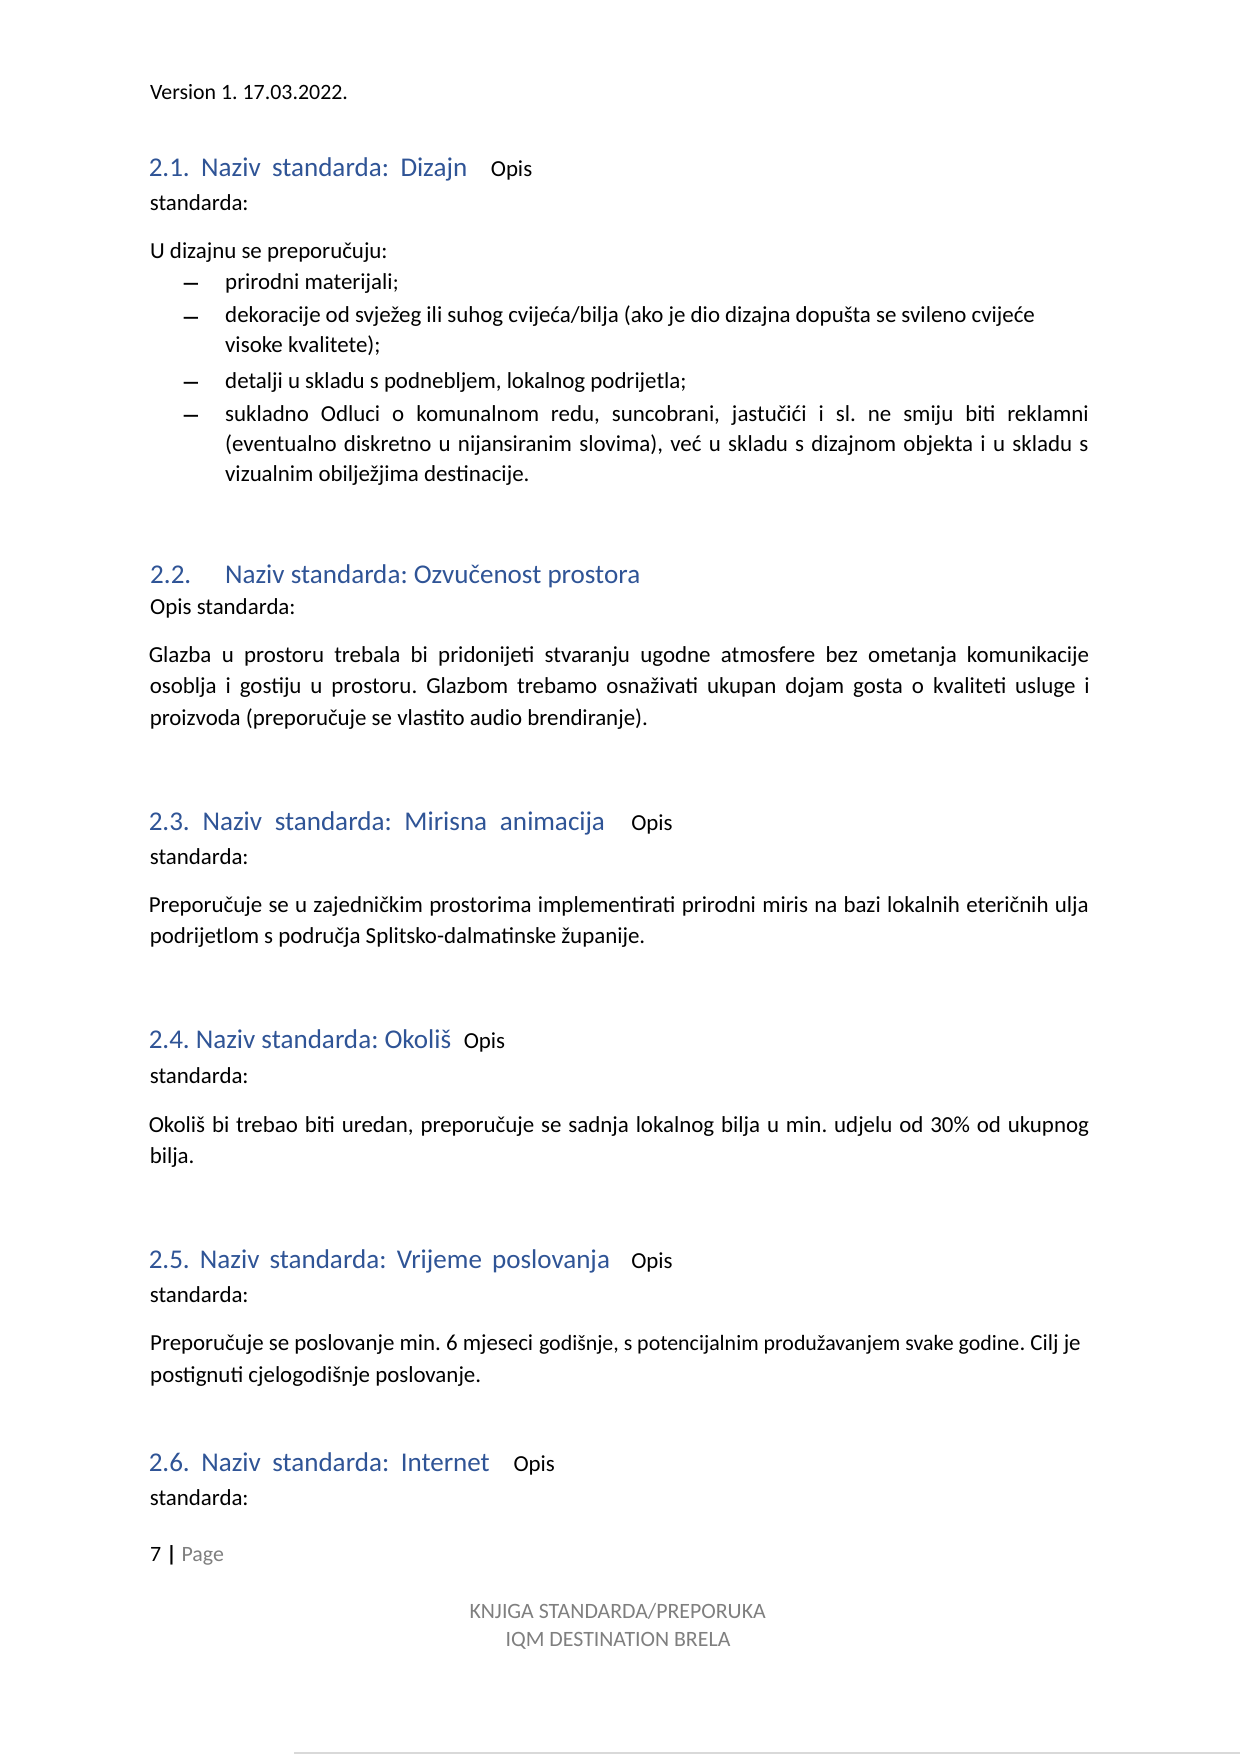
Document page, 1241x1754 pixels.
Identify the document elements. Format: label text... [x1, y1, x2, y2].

text U dizajnu se preporučuju: [150, 236, 1091, 264]
text Okoliš bi trebao biti uredan, preporučuje se sadnja lokalnog bilja u min. udjelu od 30% od ukupnog bilja. [148, 1110, 1091, 1169]
text 2.4. Naziv standarda: Okoliš Opis standarda: [148, 1022, 532, 1089]
text Glazba u prostoru trebala bi pridonijeti stvaranju ugodne atmosfere bez ometanja komunikacije osoblja i gostiju u prostoru. Glazbom trebamo osnaživati ukupan dojam gosta o kvaliteti usluge i proizvoda (preporučuje se vlastito audio brendiranje). [148, 641, 1091, 731]
text 2.6. Naziv standarda: Internet Opis standarda: [148, 1445, 554, 1511]
table_header prirodni materijali; [225, 268, 1095, 300]
text 2.3. Naziv standarda: Mirisna animacija Opis standarda: [148, 804, 672, 870]
table_cell − [150, 300, 225, 366]
text Preporučuje se poslovanje min. 6 mjeseci godišnje, s potencijalnim produžavanjem svake godine. Cilj je postignuti cjelogodišnje poslovanje. [150, 1328, 1091, 1388]
table_cell Naziv standarda: Ozvučenost prostora [225, 552, 1095, 592]
text Opis standarda: [150, 592, 1091, 620]
text 2.1. Naziv standarda: Dizajn Opis standarda: [148, 150, 532, 216]
text Preporučuje se u zajedničkim prostorima implementirati prirodni miris na bazi lokalnih eteričnih ulja podrijetlom s područja Splitsko-dalmatinske županije. [148, 890, 1091, 949]
table_cell detalji u skladu s podnebljem, lokalnog podrijetla; [225, 366, 1095, 399]
table_cell − [150, 366, 225, 399]
table_cell sukladno Odluci o komunalnom redu, suncobrani, jastučići i sl. ne smiju biti reklamni (eventualno diskretno u nijansiranim slovima), već u skladu s dizajnom objekta i u skladu s vizualnim obilježjima destinacije. [225, 399, 1095, 552]
table_cell − [150, 399, 225, 552]
table_cell dekoracije od svježeg ili suhog cvijeća/bilja (ako je dio dizajna dopušta se svileno cvijeće visoke kvalitete); [225, 300, 1095, 366]
table_cell 2.2. [150, 552, 225, 592]
text 2.5. Naziv standarda: Vrijeme poslovanja Opis standarda: [148, 1242, 672, 1308]
table_header − [150, 268, 225, 300]
